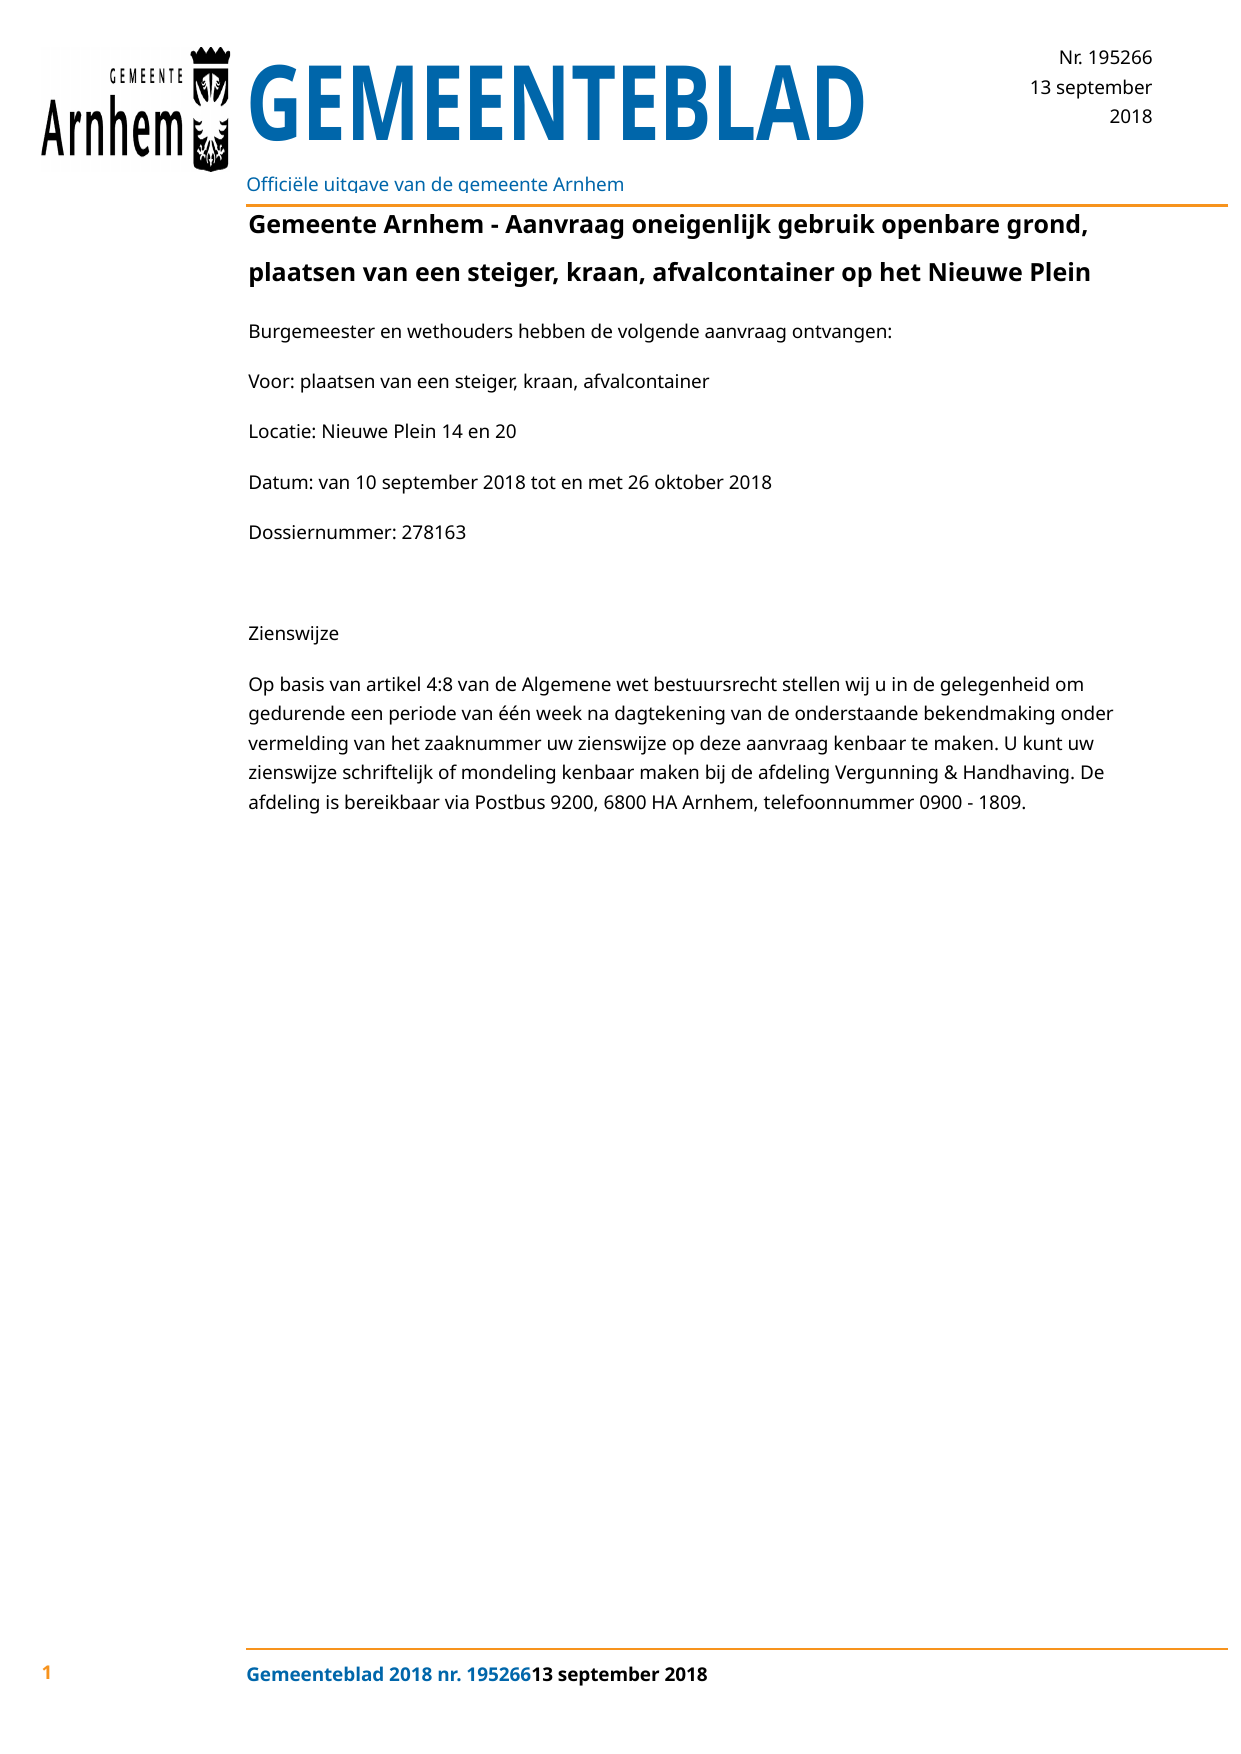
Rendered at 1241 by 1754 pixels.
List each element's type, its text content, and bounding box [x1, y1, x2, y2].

text Zienswijze [248, 620, 1152, 646]
text Datum: van 10 september 2018 tot en met 26 oktober 2018 [248, 469, 1152, 495]
text Dossiernummer: 278163 [248, 519, 1152, 545]
text Locatie: Nieuwe Plein 14 en 20 [248, 419, 1152, 444]
picture [41, 47, 231, 172]
text Gemeente Arnhem - Aanvraag oneigenlijk gebruik openbare grond, plaatsen van een steiger, kraan, afvalcontainer op het Nieuwe Plein [248, 207, 1152, 288]
text Op basis van artikel 4:8 van de Algemene wet bestuursrecht stellen wij u in de gelegenheid om gedurende een periode van één week na dagtekening van de onderstaande bekendmaking onder vermelding van het zaaknummer uw zienswijze op deze aanvraag kenbaar te maken. U kunt uw zienswijze schriftelijk of mondeling kenbaar maken bij de afdeling Vergunning & Handhaving. De afdeling is bereikbaar via Postbus 9200, 6800 HA Arnhem, telefoonnummer 0900 - 1809. [248, 671, 1152, 815]
text Burgemeester en wethouders hebben de volgende aanvraag ontvangen: [248, 318, 1152, 344]
text Voor: plaatsen van een steiger, kraan, afvalcontainer [248, 368, 1152, 394]
